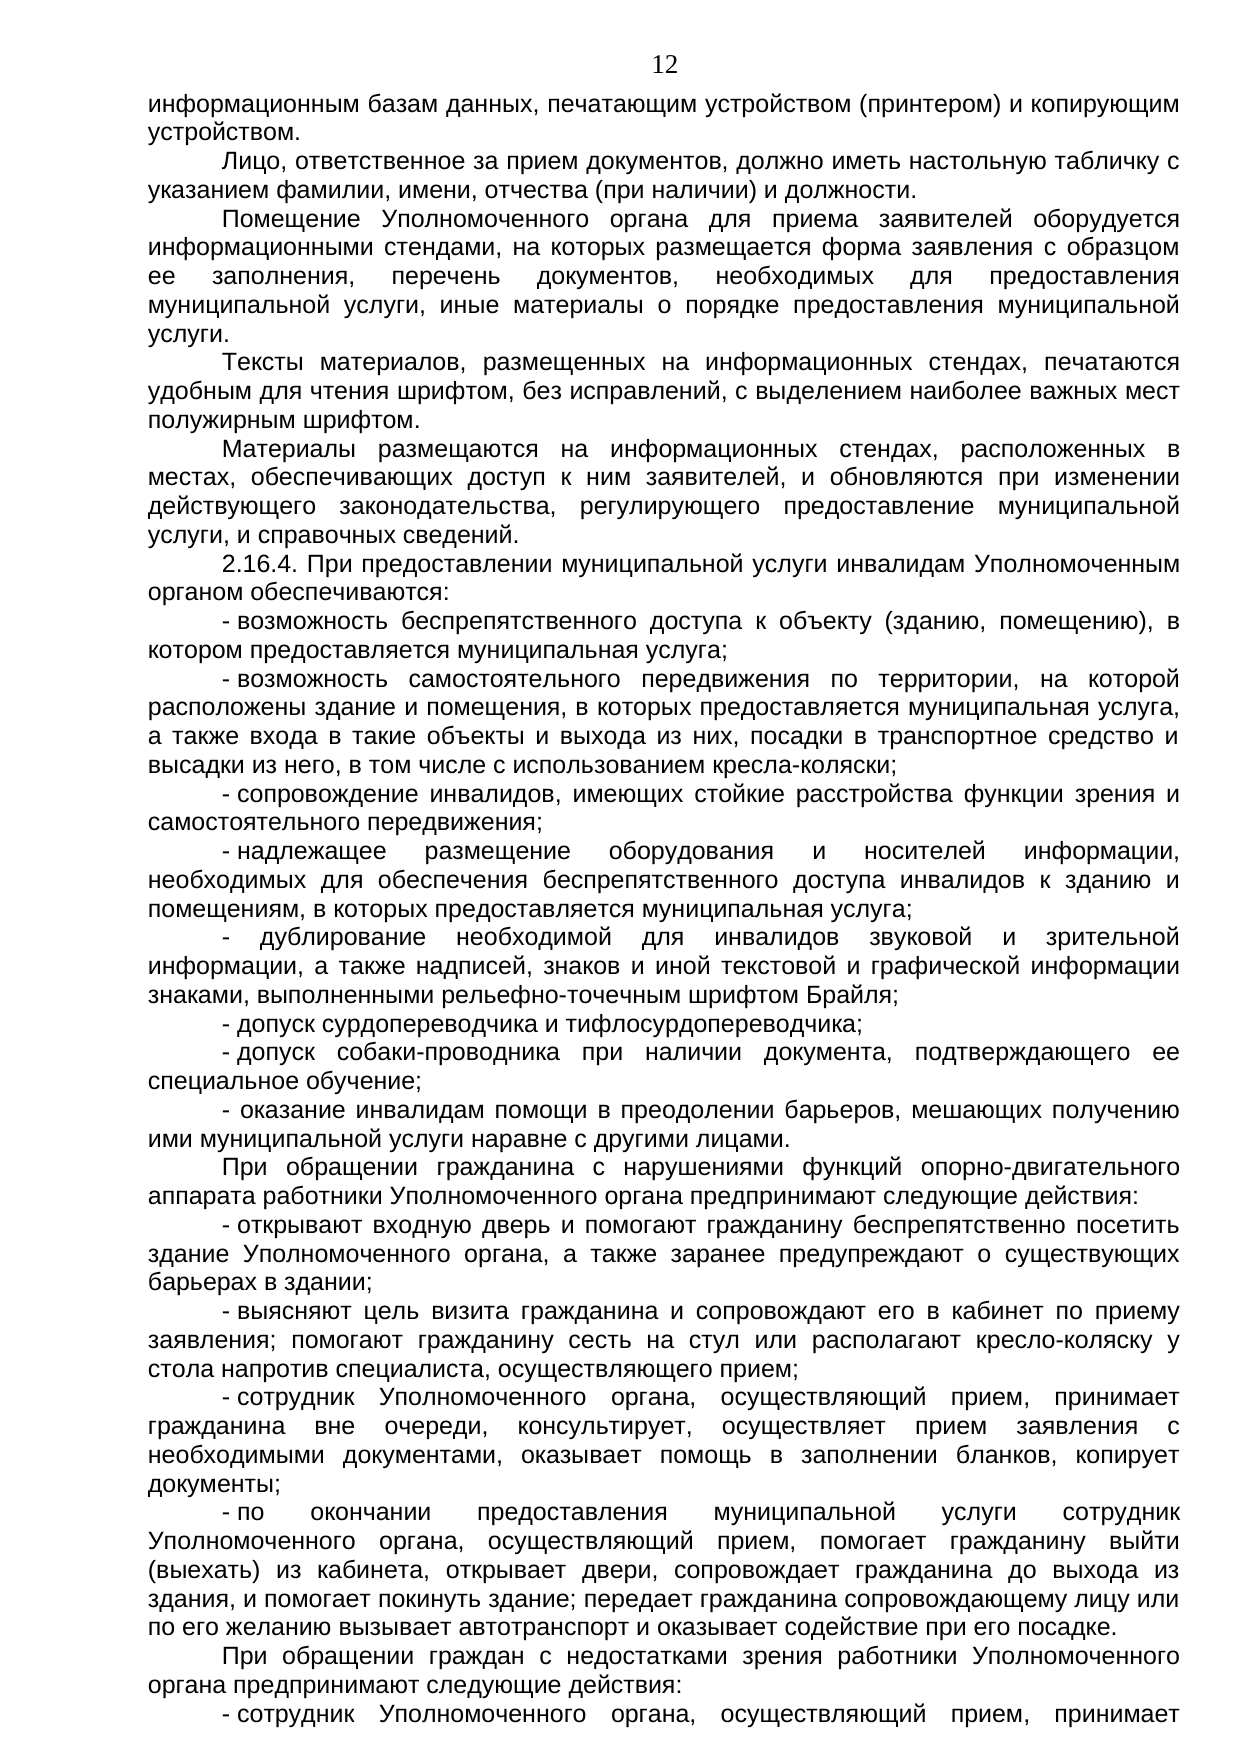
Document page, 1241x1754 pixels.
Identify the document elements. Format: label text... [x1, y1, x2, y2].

text - надлежащее размещение оборудования и носителей информации, необходимых для обеспечения беспрепятственного доступа инвалидов к зданию и помещениям, в которых предоставляется муниципальная услуга; [148, 836, 1181, 922]
text - открывают входную дверь и помогают гражданину беспрепятственно посетить здание Уполномоченного органа, а также заранее предупреждают о существующих барьерах в здании; [148, 1210, 1181, 1296]
text - сотрудник Уполномоченного органа, осуществляющий прием, принимает гражданина вне очереди, консультирует, осуществляет прием заявления с необходимыми документами, оказывает помощь в заполнении бланков, копирует документы; [148, 1382, 1181, 1497]
text - возможность беспрепятственного доступа к объекту (зданию, помещению), в котором предоставляется муниципальная услуга; [148, 606, 1181, 664]
text 2.16.4. При предоставлении муниципальной услуги инвалидам Уполномоченным органом обеспечиваются: [148, 549, 1181, 606]
text - по окончании предоставления муниципальной услуги сотрудник Уполномоченного органа, осуществляющий прием, помогает гражданину выйти (выехать) из кабинета, открывает двери, сопровождает гражданина до выхода из здания, и помогает покинуть здание; передает гражданина сопровождающему лицу или по его желанию вызывает автотранспорт и оказывает содействие при его посадке. [148, 1497, 1181, 1641]
text - оказание инвалидам помощи в преодолении барьеров, мешающих получению ими муниципальной услуги наравне с другими лицами. [148, 1095, 1181, 1152]
text - допуск сурдопереводчика и тифлосурдопереводчика; [148, 1009, 1181, 1037]
text - допуск собаки-проводника при наличии документа, подтверждающего ее специальное обучение; [148, 1037, 1181, 1095]
text Помещение Уполномоченного органа для приема заявителей оборудуется информационными стендами, на которых размещается форма заявления с образцом ее заполнения, перечень документов, необходимых для предоставления муниципальной услуги, иные материалы о порядке предоставления муниципальной услуги. [148, 204, 1181, 347]
text - сопровождение инвалидов, имеющих стойкие расстройства функции зрения и самостоятельного передвижения; [148, 779, 1181, 836]
text Тексты материалов, размещенных на информационных стендах, печатаются удобным для чтения шрифтом, без исправлений, с выделением наиболее важных мест полужирным шрифтом. [148, 347, 1181, 434]
text - дублирование необходимой для инвалидов звуковой и зрительной информации, а также надписей, знаков и иной текстовой и графической информации знаками, выполненными рельефно-точечным шрифтом Брайля; [148, 922, 1181, 1009]
text При обращении гражданина с нарушениями функций опорно-двигательного аппарата работники Уполномоченного органа предпринимают следующие действия: [148, 1152, 1181, 1210]
text Лицо, ответственное за прием документов, должно иметь настольную табличку с указанием фамилии, имени, отчества (при наличии) и должности. [148, 146, 1181, 204]
text - сотрудник Уполномоченного органа, осуществляющий прием, принимает [148, 1699, 1181, 1727]
text информационным базам данных, печатающим устройством (принтером) и копирующим устройством. [148, 89, 1181, 146]
text - выясняют цель визита гражданина и сопровождают его в кабинет по приему заявления; помогают гражданину сесть на стул или располагают кресло-коляску у стола напротив специалиста, осуществляющего прием; [148, 1296, 1181, 1382]
text Материалы размещаются на информационных стендах, расположенных в местах, обеспечивающих доступ к ним заявителей, и обновляются при изменении действующего законодательства, регулирующего предоставление муниципальной услуги, и справочных сведений. [148, 434, 1181, 549]
text При обращении граждан с недостатками зрения работники Уполномоченного органа предпринимают следующие действия: [148, 1641, 1181, 1699]
text - возможность самостоятельного передвижения по территории, на которой расположены здание и помещения, в которых предоставляется муниципальная услуга, а также входа в такие объекты и выхода из них, посадки в транспортное средство и высадки из него, в том числе с использованием кресла-коляски; [148, 664, 1181, 779]
